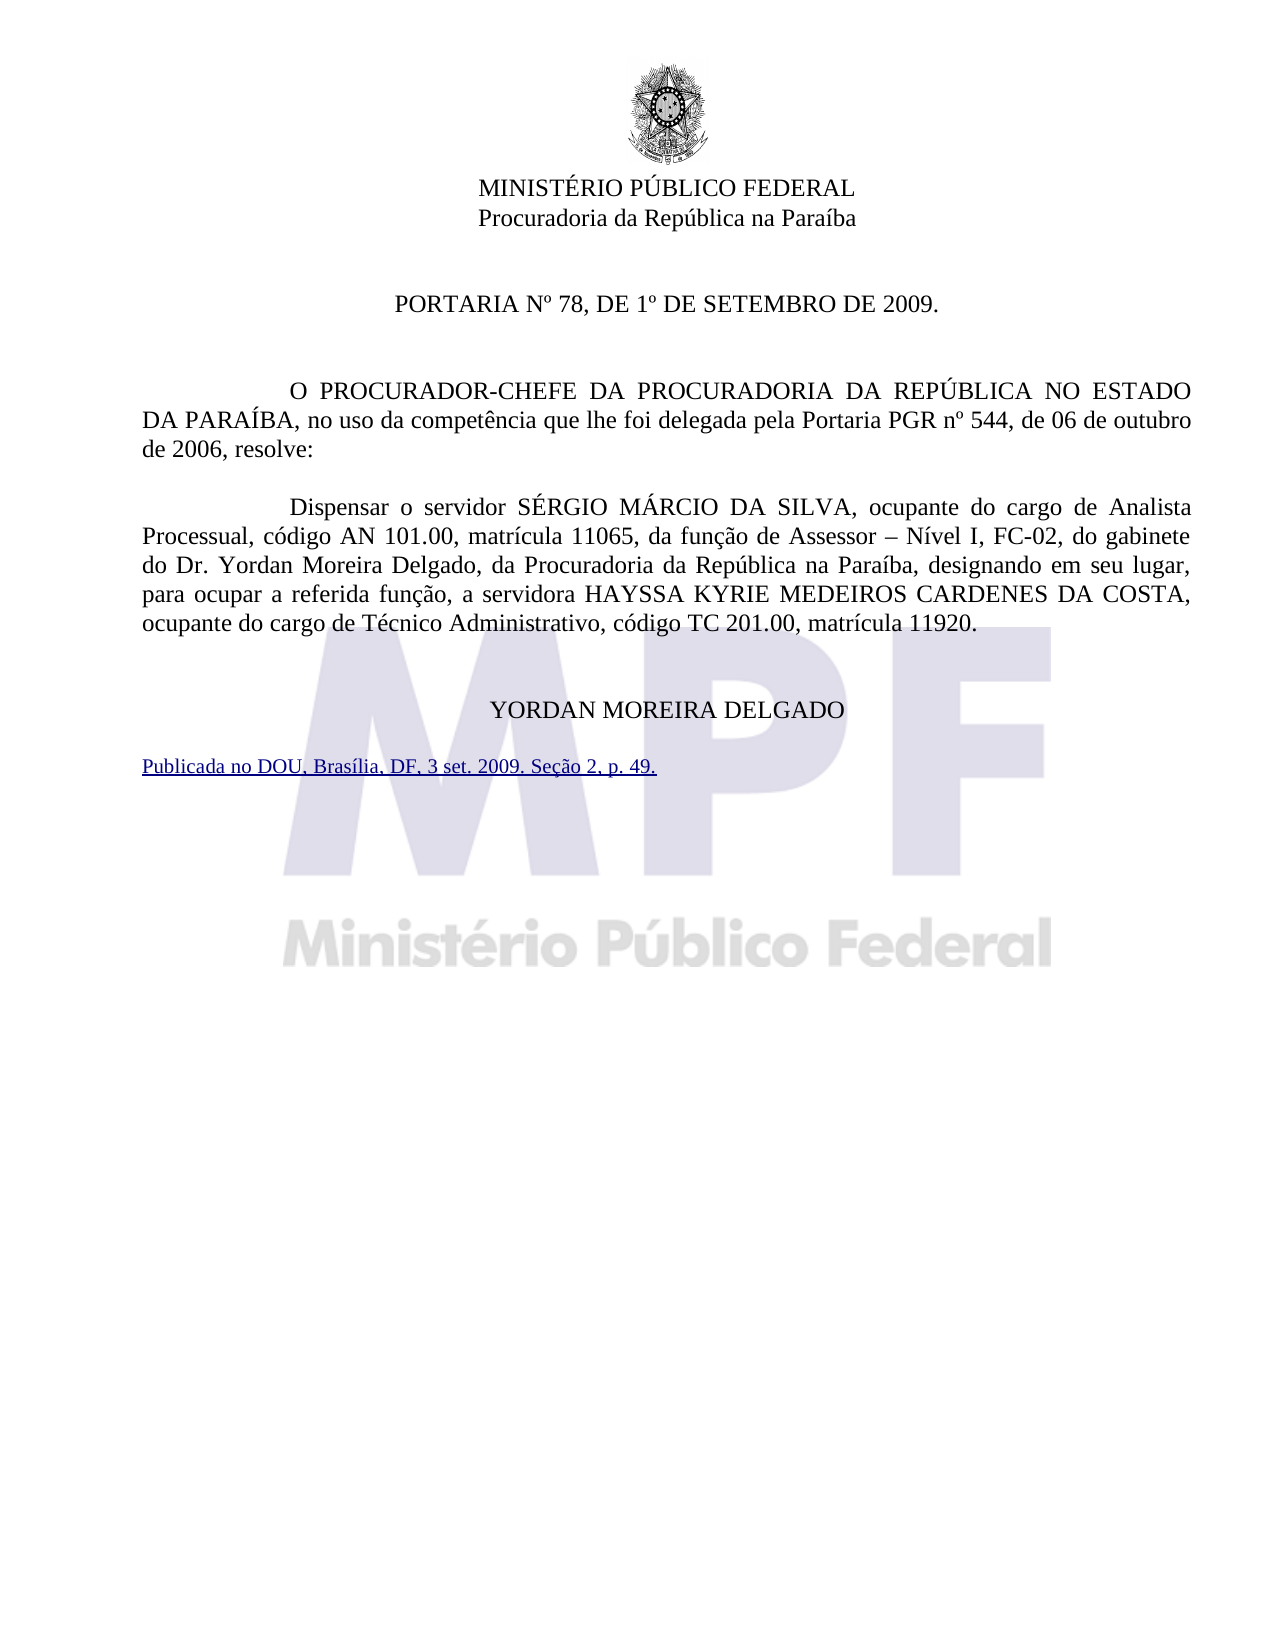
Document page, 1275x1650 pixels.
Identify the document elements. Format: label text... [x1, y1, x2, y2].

text Dispensar o servidor SÉRGIO MÁRCIO DA SILVA, ocupante do cargo de Analista Processual, código AN 101.00, matrícula 11065, da função de Assessor – Nível I, FC-02, do gabinete do Dr. Yordan Moreira Delgado, da Procuradoria da República na Paraíba, designando em seu lugar, para ocupar a referida função, a servidora HAYSSA KYRIE MEDEIROS CARDENES DA COSTA, ocupante do cargo de Técnico Administrativo, código TC 201.00, matrícula 11920. [142, 492, 1192, 637]
text Procuradoria da República na Paraíba [142, 202, 1192, 231]
text YORDAN MOREIRA DELGADO [142, 695, 1192, 724]
text MINISTÉRIO PÚBLICO FEDERAL [142, 173, 1192, 202]
text PORTARIA Nº 78, DE 1º DE SETEMBRO DE 2009. [142, 288, 1192, 318]
picture [283, 724, 1051, 753]
text O PROCURADOR-CHEFE DA PROCURADORIA DA REPÚBLICA NO ESTADO DA PARAÍBA, no uso da competência que lhe foi delegada pela Portaria PGR nº 544, de 06 de outubro de 2006, resolve: [142, 376, 1192, 463]
picture [283, 637, 1051, 695]
text Publicada no DOU, Brasília, DF, 3 set. 2009. Seção 2, p. 49. [142, 753, 1192, 778]
picture [625, 57, 709, 165]
picture [283, 778, 1051, 967]
